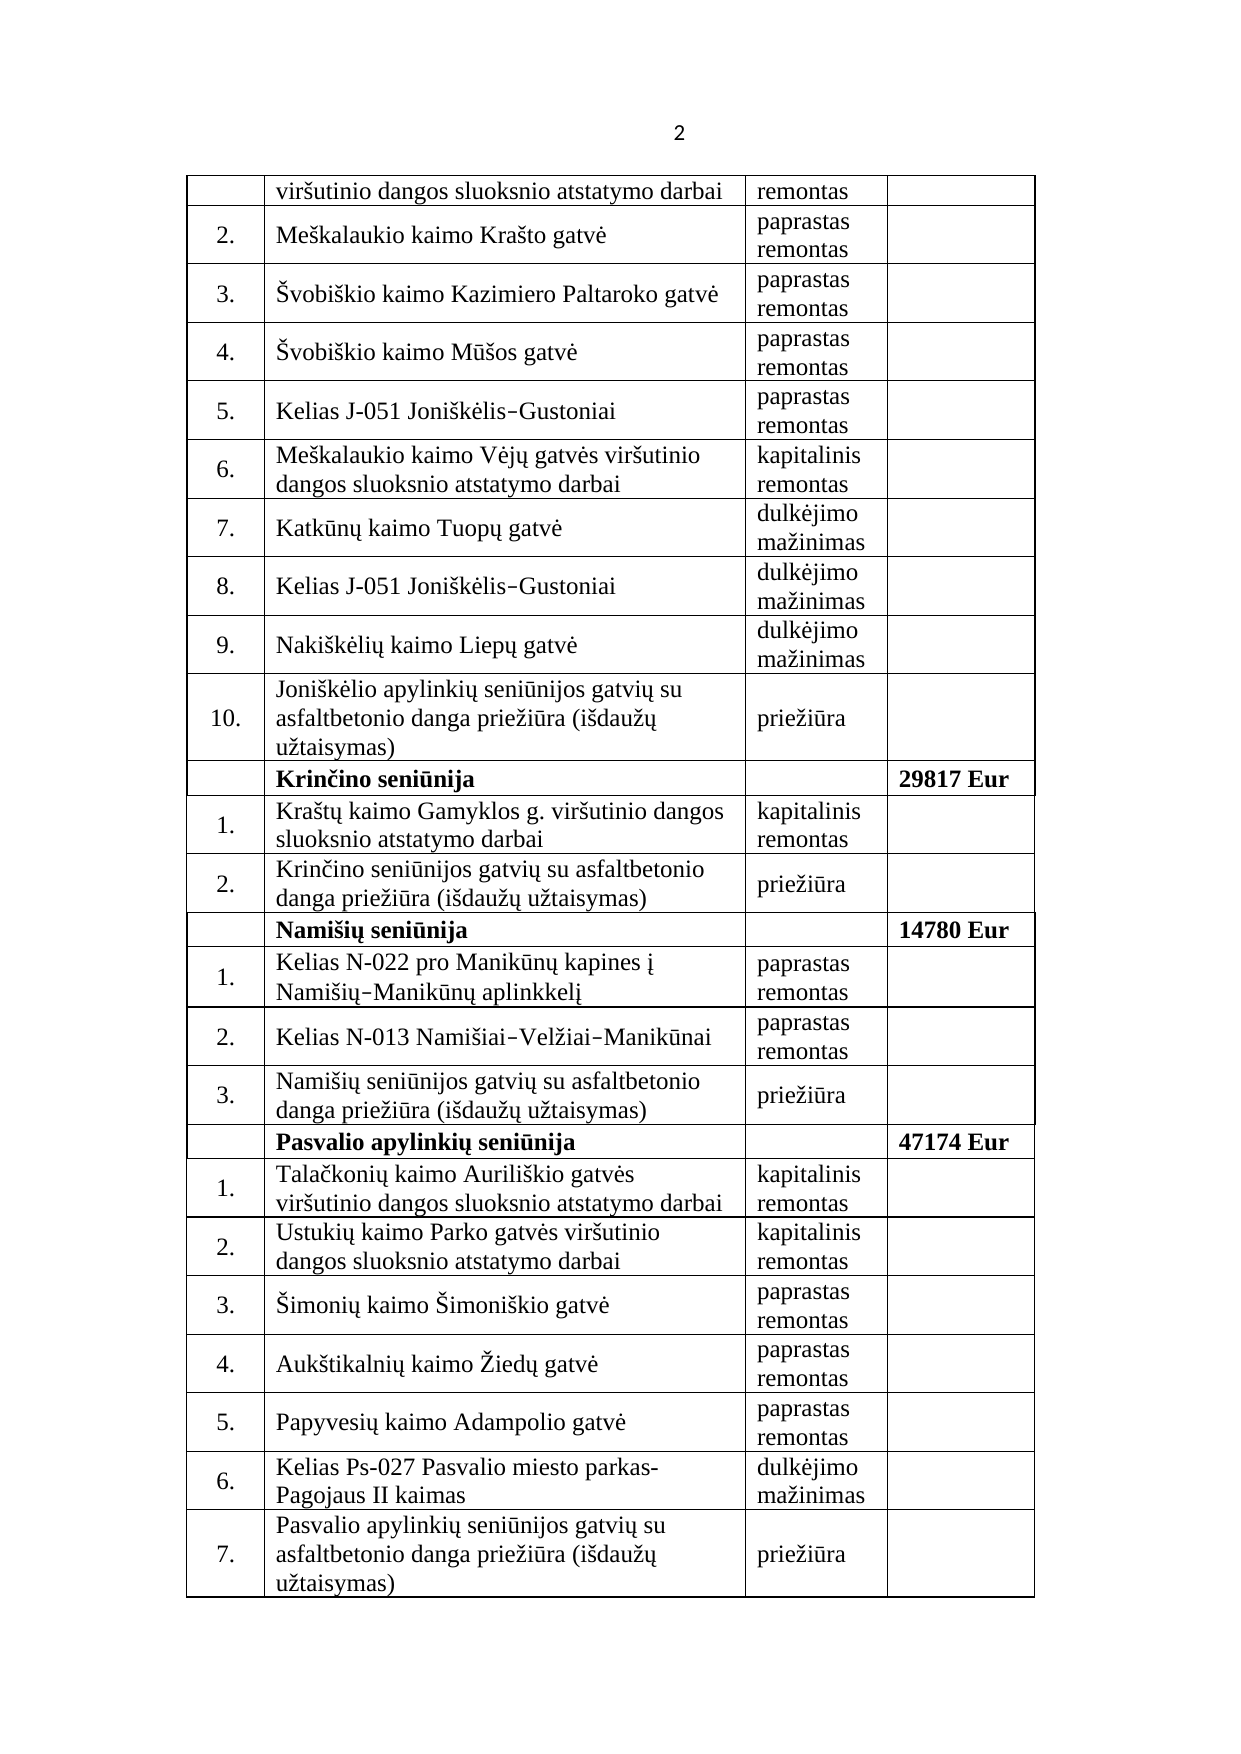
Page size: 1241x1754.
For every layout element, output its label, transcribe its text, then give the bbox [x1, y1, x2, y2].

table_cell paprastas remontas [746, 1276, 887, 1333]
table_cell Kraštų kaimo Gamyklos g. viršutinio dangos sluoksnio atstatymo darbai [265, 796, 745, 853]
table_cell 5. [188, 381, 264, 439]
table_cell [888, 1452, 1034, 1509]
table_cell [888, 206, 1034, 263]
table_cell 6. [187, 1452, 264, 1509]
table_cell [888, 1008, 1034, 1065]
table_cell 14780 Eur [888, 913, 1034, 946]
table_cell Katkūnų kaimo Tuopų gatvė [265, 499, 745, 556]
table_cell [888, 1393, 1034, 1451]
table_cell paprastas remontas [746, 947, 887, 1006]
table_cell Ustukių kaimo Parko gatvės viršutinio dangos sluoksnio atstatymo darbai [265, 1218, 745, 1275]
table_cell Šimonių kaimo Šimoniškio gatvė [265, 1276, 745, 1333]
table_cell kapitalinis remontas [746, 1159, 887, 1216]
table_cell [888, 796, 1034, 853]
table_cell [888, 1276, 1034, 1333]
table_cell Kelias N-013 Namišiai–Velžiai–Manikūnai [265, 1008, 745, 1065]
table_cell dulkėjimo mažinimas [746, 557, 887, 614]
table_cell kapitalinis remontas [746, 796, 887, 853]
table_cell [888, 176, 1034, 205]
table_cell [888, 264, 1034, 322]
table_cell Kelias J-051 Joniškėlis–Gustoniai [265, 381, 745, 439]
table_cell 2. [188, 1008, 264, 1065]
table_cell 29817 Eur [888, 761, 1034, 795]
table_cell Kelias N-022 pro Manikūnų kapines į Namišių–Manikūnų aplinkkelį [265, 947, 745, 1006]
table_cell 7. [187, 1510, 264, 1596]
table_cell Papyvesių kaimo Adampolio gatvė [265, 1393, 745, 1451]
table_cell Pasvalio apylinkių seniūnijos gatvių su asfaltbetonio danga priežiūra (išdaužų užtaisymas) [265, 1510, 745, 1596]
table_cell dulkėjimo mažinimas [746, 499, 887, 556]
table_cell 47174 Eur [888, 1125, 1034, 1158]
table_cell 8. [188, 557, 264, 614]
table_cell [746, 913, 887, 946]
table_cell priežiūra [746, 1066, 887, 1123]
table_cell 1. [187, 796, 264, 853]
table_cell remontas [746, 176, 887, 205]
table_cell [188, 1125, 264, 1158]
table_cell Aukštikalnių kaimo Žiedų gatvė [265, 1335, 745, 1392]
table_cell 1. [188, 947, 264, 1006]
table_cell 4. [188, 323, 264, 380]
table_cell 5. [187, 1393, 264, 1451]
table_cell paprastas remontas [746, 323, 887, 380]
table_cell 3. [187, 1276, 264, 1333]
table_cell Namišių seniūnijos gatvių su asfaltbetonio danga priežiūra (išdaužų užtaisymas) [265, 1066, 745, 1123]
table_cell [746, 1125, 887, 1158]
table_cell Švobiškio kaimo Kazimiero Paltaroko gatvė [265, 264, 745, 322]
table_cell 9. [188, 616, 264, 673]
table_cell 2. [187, 854, 264, 912]
table_cell [188, 913, 264, 946]
table_cell paprastas remontas [746, 381, 887, 439]
table_cell priežiūra [746, 1510, 887, 1596]
table_cell Kelias J-051 Joniškėlis–Gustoniai [265, 557, 745, 614]
table_cell Talačkonių kaimo Auriliškio gatvės viršutinio dangos sluoksnio atstatymo darbai [265, 1159, 745, 1216]
table_cell 10. [188, 674, 264, 760]
table_cell Namišių seniūnija [265, 913, 745, 946]
table_cell Pasvalio apylinkių seniūnija [265, 1125, 745, 1158]
table_cell 2. [188, 206, 264, 263]
table_cell [188, 176, 264, 205]
table_cell dulkėjimo mažinimas [746, 616, 887, 673]
table_cell [888, 381, 1034, 439]
table_cell 3. [188, 264, 264, 322]
table_cell [746, 761, 887, 795]
table_cell paprastas remontas [746, 264, 887, 322]
table_cell Krinčino seniūnijos gatvių su asfaltbetonio danga priežiūra (išdaužų užtaisymas) [265, 854, 745, 912]
table_cell kapitalinis remontas [746, 440, 887, 497]
table_cell [888, 1218, 1034, 1275]
table_cell 6. [188, 440, 264, 497]
table_cell [888, 1159, 1034, 1216]
table_cell Nakiškėlių kaimo Liepų gatvė [265, 616, 745, 673]
table_cell [888, 499, 1034, 556]
table_cell dulkėjimo mažinimas [746, 1452, 887, 1509]
table_cell paprastas remontas [746, 1335, 887, 1392]
table_cell [888, 1066, 1034, 1123]
table_cell Meškalaukio kaimo Vėjų gatvės viršutinio dangos sluoksnio atstatymo darbai [265, 440, 745, 497]
table_cell priežiūra [746, 674, 887, 760]
table_cell [888, 854, 1034, 912]
table_cell [888, 440, 1034, 497]
table_cell paprastas remontas [746, 206, 887, 263]
table_cell Kelias Ps-027 Pasvalio miesto parkas-Pagojaus II kaimas [265, 1452, 745, 1509]
table_cell paprastas remontas [746, 1393, 887, 1451]
table_cell Meškalaukio kaimo Krašto gatvė [265, 206, 745, 263]
table_cell viršutinio dangos sluoksnio atstatymo darbai [265, 176, 745, 205]
table_cell 4. [187, 1335, 264, 1392]
table_cell 1. [187, 1159, 264, 1216]
table_cell [888, 947, 1034, 1006]
table_cell Krinčino seniūnija [265, 761, 745, 795]
table_cell kapitalinis remontas [746, 1218, 887, 1275]
table_cell paprastas remontas [746, 1008, 887, 1065]
table_cell Švobiškio kaimo Mūšos gatvė [265, 323, 745, 380]
table_cell [888, 557, 1034, 614]
table_cell priežiūra [746, 854, 887, 912]
table_cell 2. [187, 1218, 264, 1275]
table_cell Joniškėlio apylinkių seniūnijos gatvių su asfaltbetonio danga priežiūra (išdaužų užtaisymas) [265, 674, 745, 760]
table_cell [888, 1510, 1034, 1596]
table_cell [888, 1335, 1034, 1392]
table_cell [888, 323, 1034, 380]
table_cell 7. [188, 499, 264, 556]
table_cell [888, 674, 1034, 760]
table_cell [188, 761, 264, 795]
table_cell 3. [188, 1066, 264, 1123]
table_cell [888, 616, 1034, 673]
